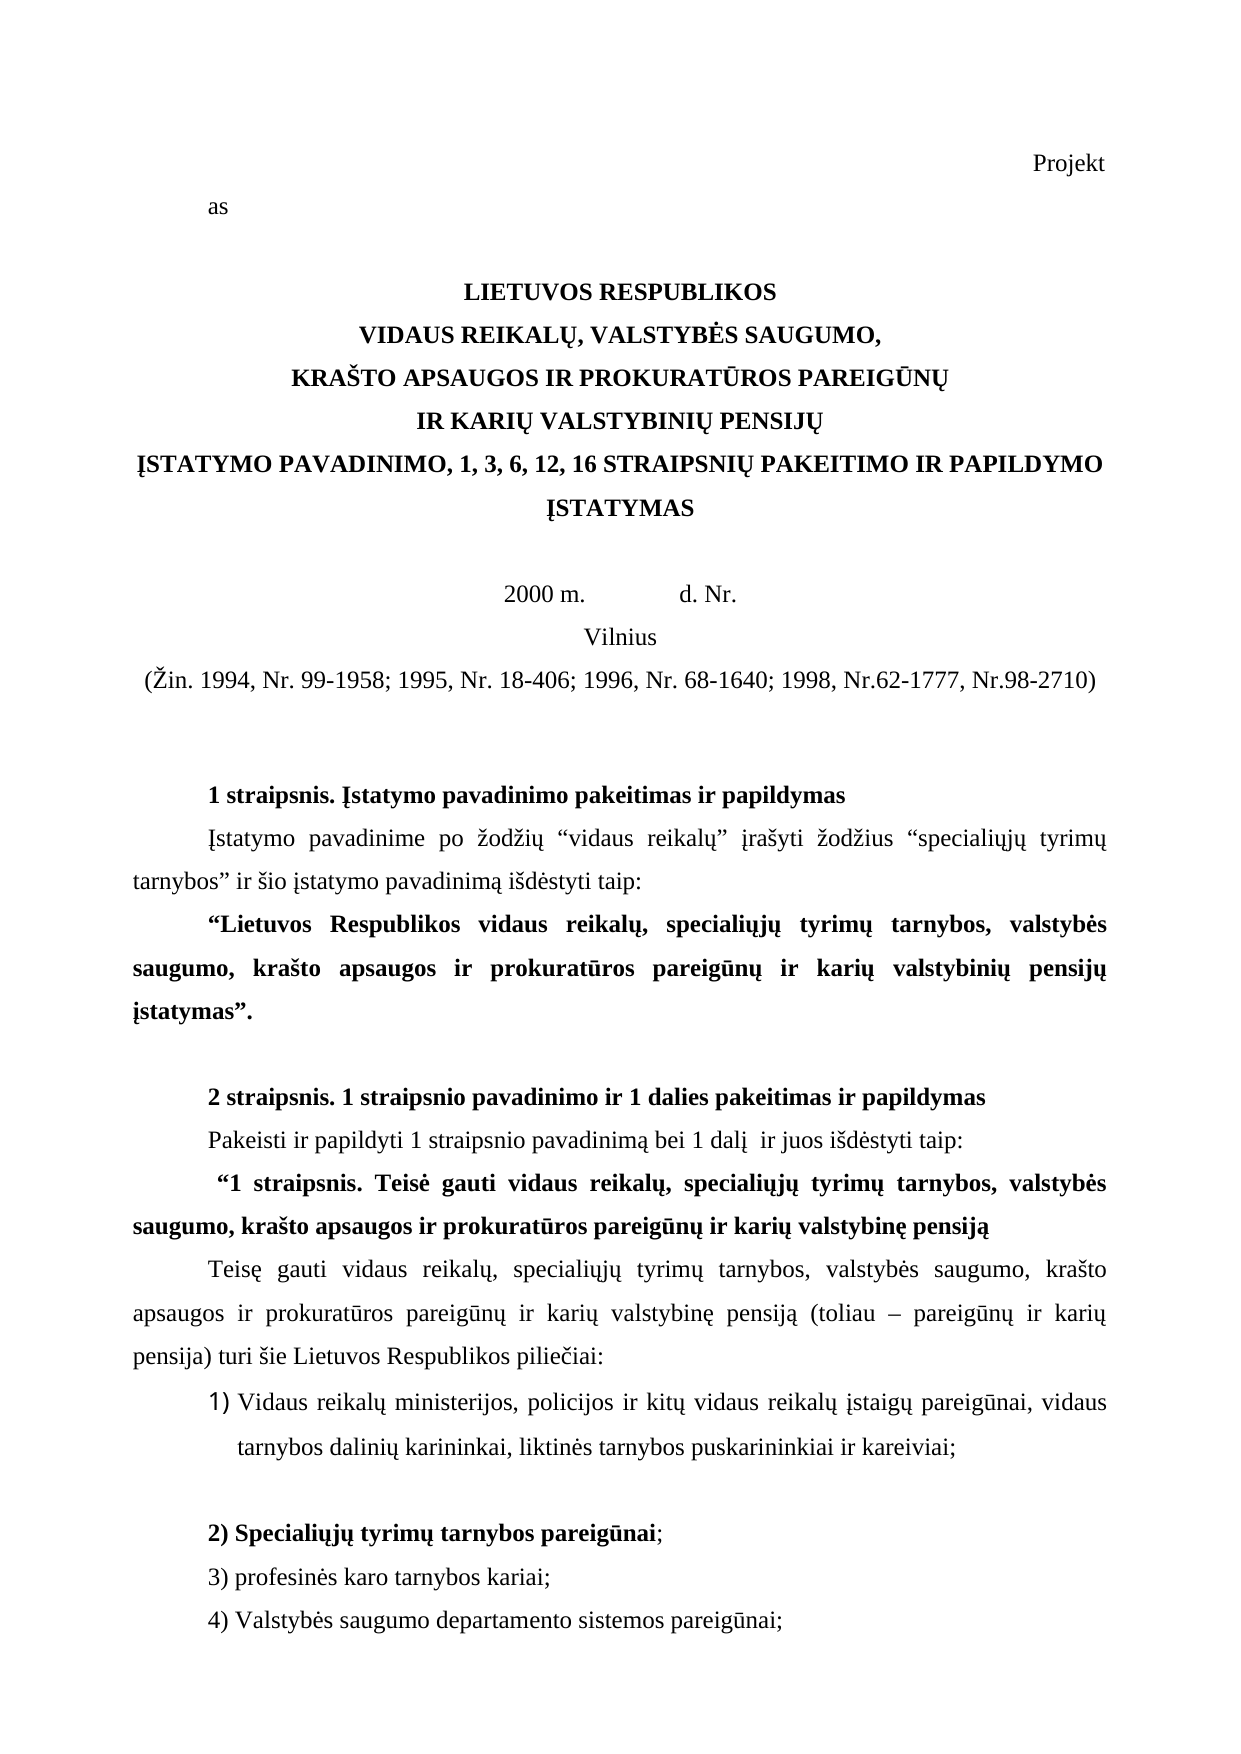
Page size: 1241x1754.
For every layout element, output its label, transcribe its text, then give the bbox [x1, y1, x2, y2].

text Teisę gauti vidaus reikalų, specialiųjų tyrimų tarnybos, valstybės saugumo, krašto apsaugos ir prokuratūros pareigūnų ir karių valstybinę pensiją (toliau – pareigūnų ir karių pensija) turi šie Lietuvos Respublikos piliečiai: [133, 1254, 1108, 1369]
text 2 straipsnis. 1 straipsnio pavadinimo ir 1 dalies pakeitimas ir papildymas [133, 1082, 1108, 1111]
text ĮSTATYMAS [133, 493, 1108, 521]
text KRAŠTO APSAUGOS IR PROKURATŪROS PAREIGŪNŲ [133, 363, 1108, 392]
text 3) profesinės karo tarnybos kariai; [133, 1562, 1108, 1590]
text 4) Valstybės saugumo departamento sistemos pareigūnai; [133, 1605, 1108, 1633]
text 1 straipsnis. Įstatymo pavadinimo pakeitimas ir papildymas [133, 780, 1108, 809]
text Projektas [208, 148, 1108, 219]
text Vilnius [133, 622, 1108, 651]
text “1 straipsnis. Teisė gauti vidaus reikalų, specialiųjų tyrimų tarnybos, valstybės saugumo, krašto apsaugos ir prokuratūros pareigūnų ir karių valstybinę pensiją [133, 1168, 1108, 1240]
text 2000 m. d. Nr. [133, 579, 1108, 608]
text 2) Specialiųjų tyrimų tarnybos pareigūnai; [133, 1518, 1108, 1547]
text (Žin. 1994, Nr. 99-1958; 1995, Nr. 18-406; 1996, Nr. 68-1640; 1998, Nr.62-1777, Nr.98-2710) [133, 665, 1108, 694]
text “Lietuvos Respublikos vidaus reikalų, specialiųjų tyrimų tarnybos, valstybės saugumo, krašto apsaugos ir prokuratūros pareigūnų ir karių valstybinių pensijų įstatymas”. [133, 909, 1108, 1024]
text Įstatymo pavadinime po žodžių “vidaus reikalų” įrašyti žodžius “specialiųjų tyrimų tarnybos” ir šio įstatymo pavadinimą išdėstyti taip: [133, 823, 1108, 895]
text VIDAUS REIKALŲ, VALSTYBĖS SAUGUMO, [133, 320, 1108, 349]
text 1) Vidaus reikalų ministerijos, policijos ir kitų vidaus reikalų įstaigų pareigūnai, vidaus tarnybos dalinių karininkai, liktinės tarnybos puskarininkiai ir kareiviai; [208, 1384, 1108, 1461]
text LIETUVOS RESPUBLIKOS [133, 277, 1108, 306]
text IR KARIŲ VALSTYBINIŲ PENSIJŲ [133, 406, 1108, 435]
text Pakeisti ir papildyti 1 straipsnio pavadinimą bei 1 dalį ir juos išdėstyti taip: [133, 1125, 1108, 1154]
text ĮSTATYMO PAVADINIMO, 1, 3, 6, 12, 16 STRAIPSNIŲ PAKEITIMO IR PAPILDYMO [133, 449, 1108, 478]
